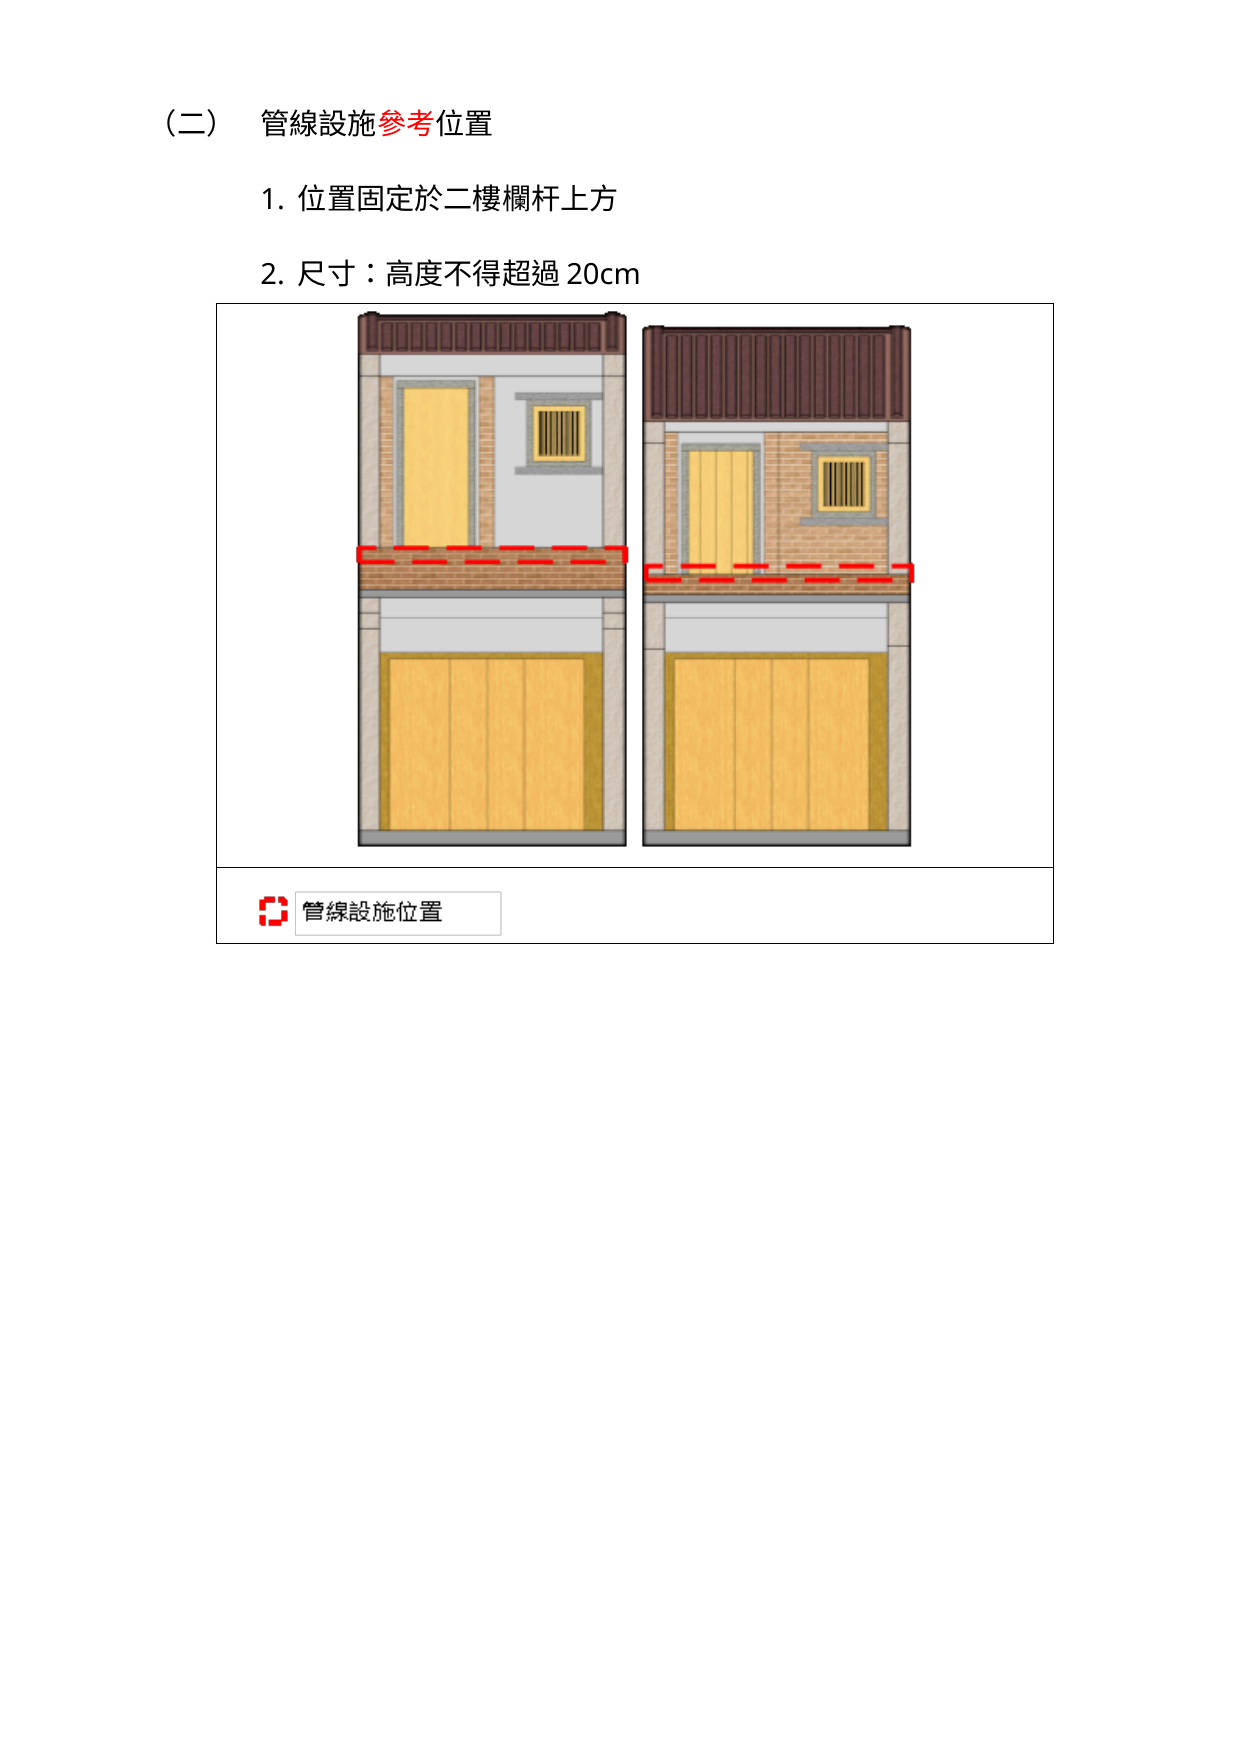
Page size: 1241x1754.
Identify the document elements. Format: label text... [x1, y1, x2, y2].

list 位置固定於二樓欄杆上方 [260, 153, 1122, 228]
table_header [217, 304, 1053, 867]
list 管線設施參考位置 [148, 78, 1122, 153]
table_cell [217, 868, 1053, 943]
list 尺寸：高度不得超過20cm [260, 228, 1122, 303]
